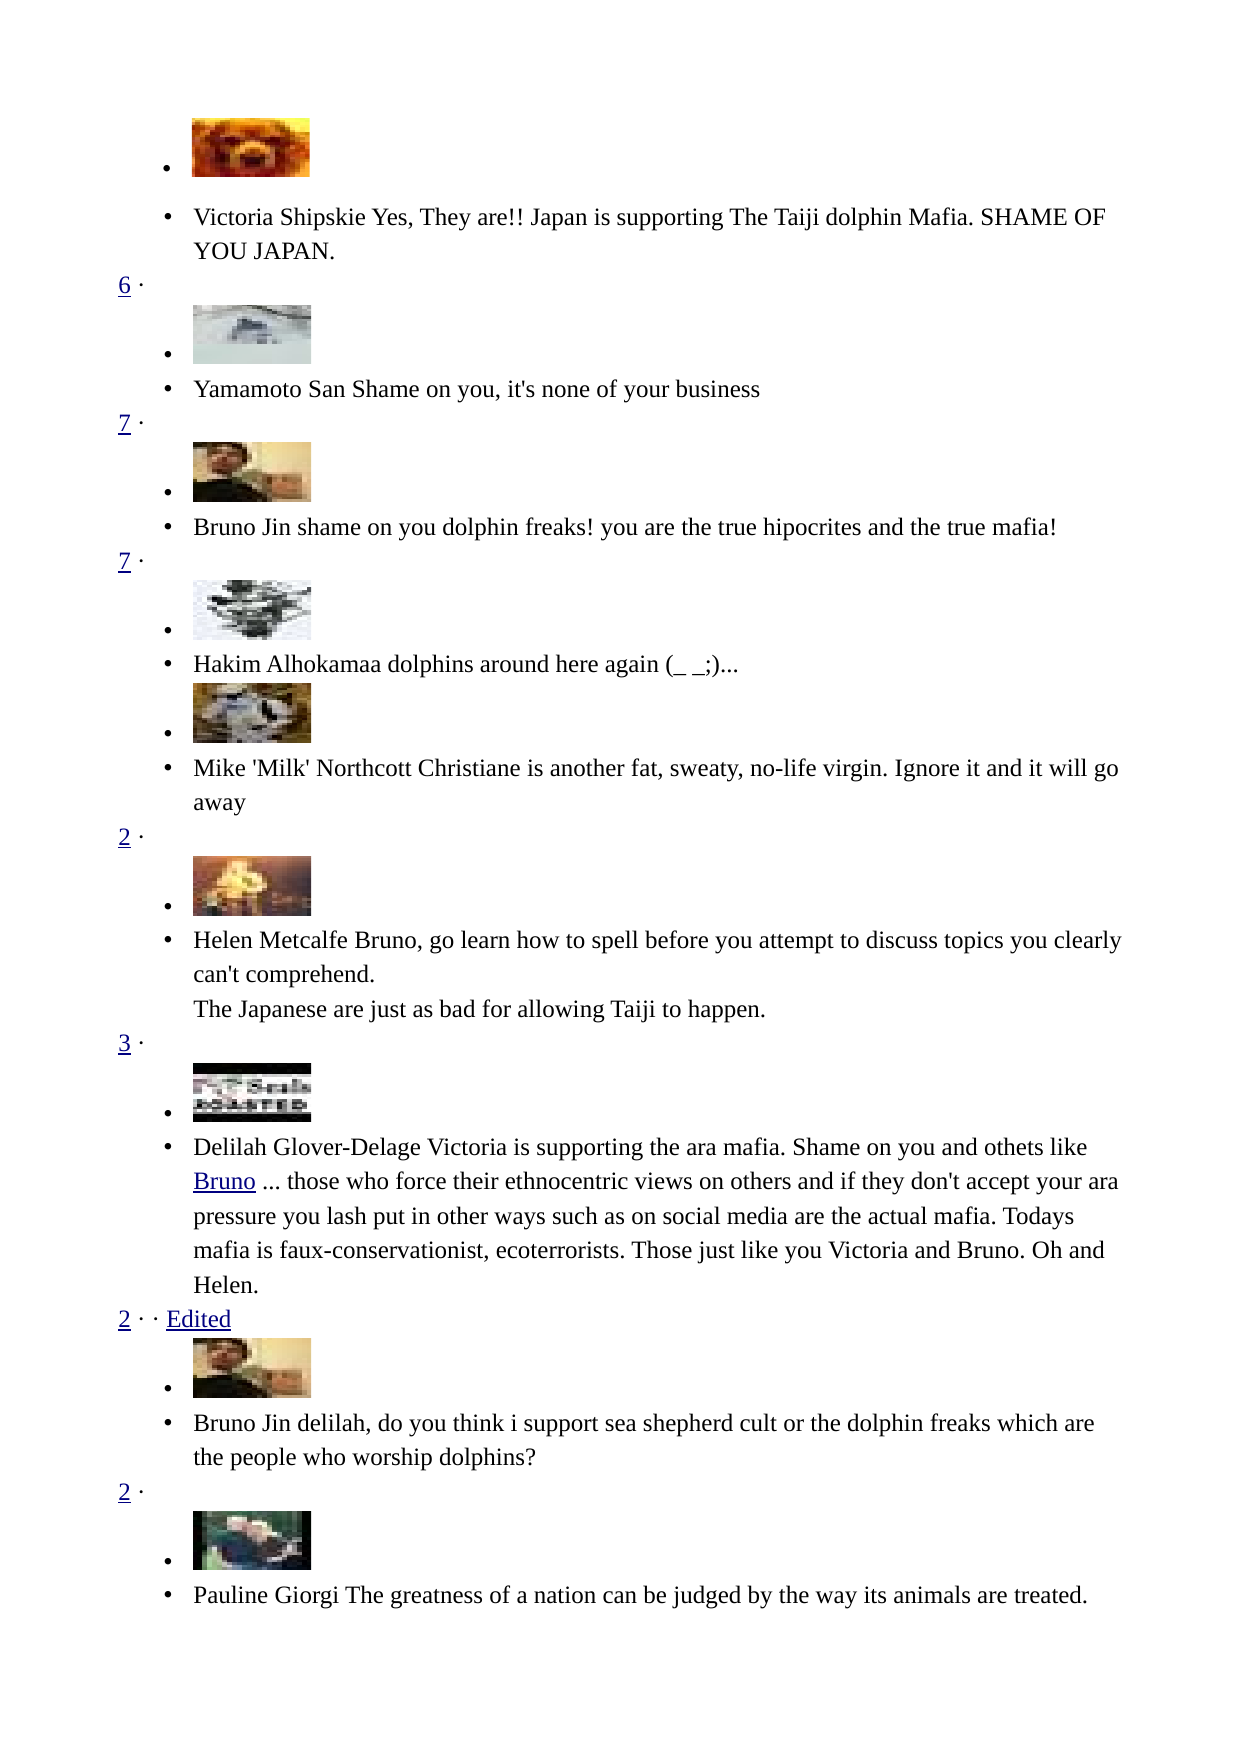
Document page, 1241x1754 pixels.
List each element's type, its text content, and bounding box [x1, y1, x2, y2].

picture [193, 1511, 312, 1570]
picture [193, 856, 312, 916]
list Hakim Alhokamaa dolphins around here again (_ _;)... [164, 649, 1122, 678]
text 2 · [118, 1477, 1122, 1505]
list Victoria Shipskie Yes, They are!! Japan is supporting The Taiji dolphin Mafia. SHAME OF YOU JAPAN. [164, 202, 1122, 265]
picture [193, 683, 312, 743]
picture [193, 442, 312, 502]
text 3 · [118, 1028, 1122, 1057]
list Delilah Glover-Delage Victoria is supporting the ara mafia. Shame on you and othets like Bruno ... those who force their ethnocentric views on others and if they don't accept your ara pressure you lash put in other ways such as on social media are the actual mafia. Todays mafia is faux-conservationist, ecoterrorists. Those just like you Victoria and Bruno. Oh and Helen. [164, 1132, 1122, 1298]
list Mike 'Milk' Northcott Christiane is another fat, sweaty, no-life virgin. Ignore it and it will go away [164, 753, 1122, 816]
text 7 · [118, 408, 1122, 437]
picture [191, 118, 310, 177]
list Bruno Jin shame on you dolphin freaks! you are the true hipocrites and the true mafia! [164, 512, 1122, 540]
list Pauline Giorgi The greatness of a nation can be judged by the way its animals are treated. [164, 1580, 1122, 1609]
picture [193, 305, 312, 364]
picture [193, 1063, 312, 1122]
list Yamamoto San Shame on you, it's none of your business [164, 374, 1122, 403]
text 6 · [118, 271, 1122, 299]
list Helen Metcalfe Bruno, go learn how to spell before you attempt to discuss topics you clearly can't comprehend. The Japanese are just as bad for allowing Taiji to happen. [164, 925, 1122, 1023]
picture [193, 1338, 312, 1398]
text 2 · · Edited [118, 1304, 1122, 1333]
text 7 · [118, 546, 1122, 575]
text 2 · [118, 822, 1122, 851]
picture [193, 580, 312, 640]
list Bruno Jin delilah, do you think i support sea shepherd cult or the dolphin freaks which are the people who worship dolphins? [164, 1408, 1122, 1471]
